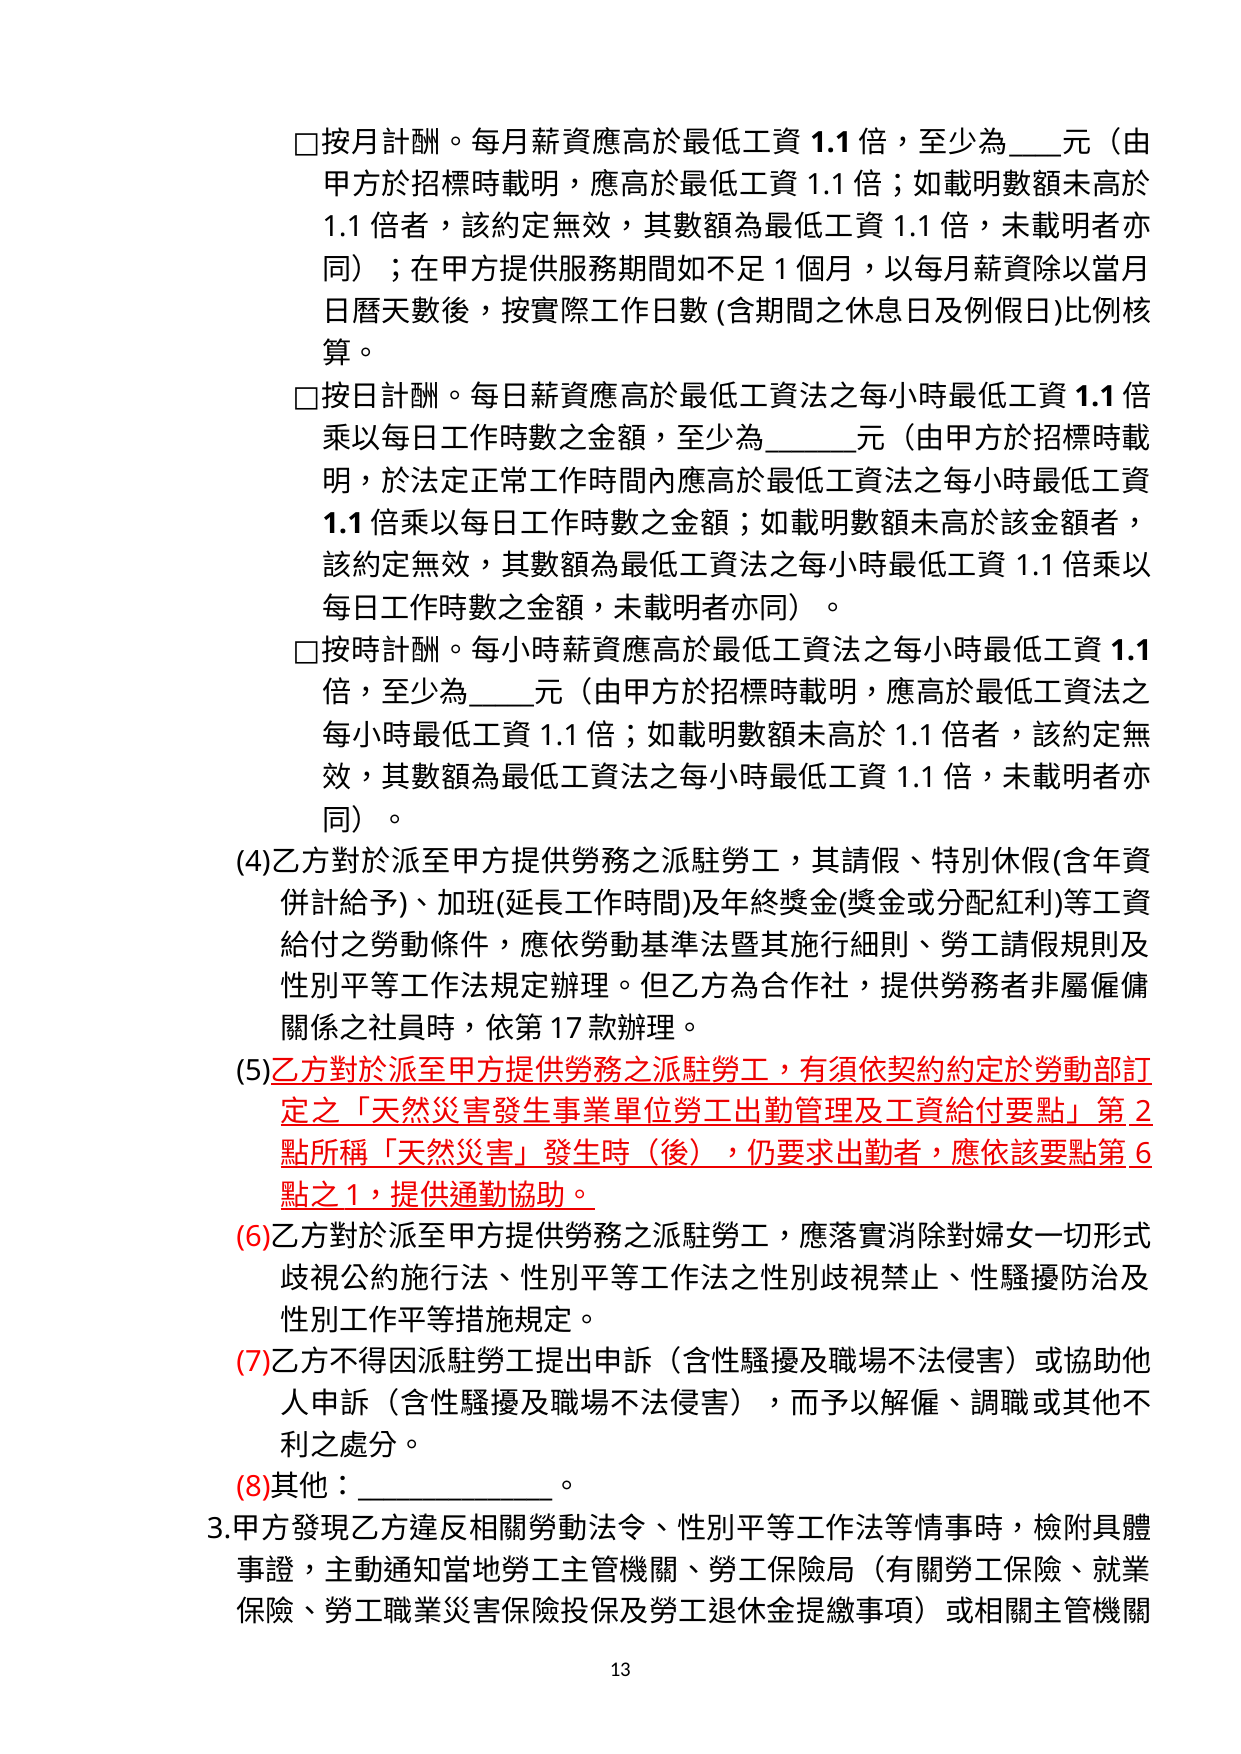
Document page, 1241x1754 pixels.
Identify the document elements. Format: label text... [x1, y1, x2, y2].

text □按時計酬。每小時薪資應高於最低工資法之每小時最低工資1.1倍，至少為_____元（由甲方於招標時載明，應高於最低工資法之每小時最低工資1.1倍；如載明數額未高於1.1倍者，該約定無效，其數額為最低工資法之每小時最低工資1.1倍，未載明者亦同）。 [292, 627, 1152, 838]
text (6)乙方對於派至甲方提供勞務之派駐勞工，應落實消除對婦女一切形式歧視公約施行法、性別平等工作法之性別歧視禁止、性騷擾防治及性別工作平等措施規定。 [236, 1213, 1152, 1338]
text (5)乙方對於派至甲方提供勞務之派駐勞工，有須依契約約定於勞動部訂定之「天然災害發生事業單位勞工出勤管理及工資給付要點」第2點所稱「天然災害」發生時（後），仍要求出勤者，應依該要點第6點之1，提供通勤協助。 [236, 1047, 1152, 1213]
text □按日計酬。每日薪資應高於最低工資法之每小時最低工資1.1倍乘以每日工作時數之金額，至少為_______元（由甲方於招標時載明，於法定正常工作時間內應高於最低工資法之每小時最低工資1.1倍乘以每日工作時數之金額；如載明數額未高於該金額者，該約定無效，其數額為最低工資法之每小時最低工資1.1倍乘以每日工作時數之金額，未載明者亦同）。 [292, 372, 1152, 627]
text (8)其他：_______________。 [236, 1463, 1152, 1505]
text 3.甲方發現乙方違反相關勞動法令、性別平等工作法等情事時，檢附具體事證，主動通知當地勞工主管機關、勞工保險局（有關勞工保險、就業保險、勞工職業災害保險投保及勞工退休金提繳事項）或相關主管機關 [207, 1505, 1152, 1630]
text (7)乙方不得因派駐勞工提出申訴（含性騷擾及職場不法侵害）或協助他人申訴（含性騷擾及職場不法侵害），而予以解僱、調職或其他不利之處分。 [236, 1338, 1152, 1463]
text □按月計酬。每月薪資應高於最低工資1.1倍，至少為____元（由甲方於招標時載明，應高於最低工資1.1倍；如載明數額未高於1.1倍者，該約定無效，其數額為最低工資1.1倍，未載明者亦同）；在甲方提供服務期間如不足1個月，以每月薪資除以當月日曆天數後，按實際工作日數 (含期間之休息日及例假日)比例核算。 [292, 118, 1152, 372]
text (4)乙方對於派至甲方提供勞務之派駐勞工，其請假、特別休假(含年資併計給予)、加班(延長工作時間)及年終獎金(獎金或分配紅利)等工資給付之勞動條件，應依勞動基準法暨其施行細則、勞工請假規則及性別平等工作法規定辦理。但乙方為合作社，提供勞務者非屬僱傭關係之社員時，依第17款辦理。 [236, 838, 1152, 1047]
